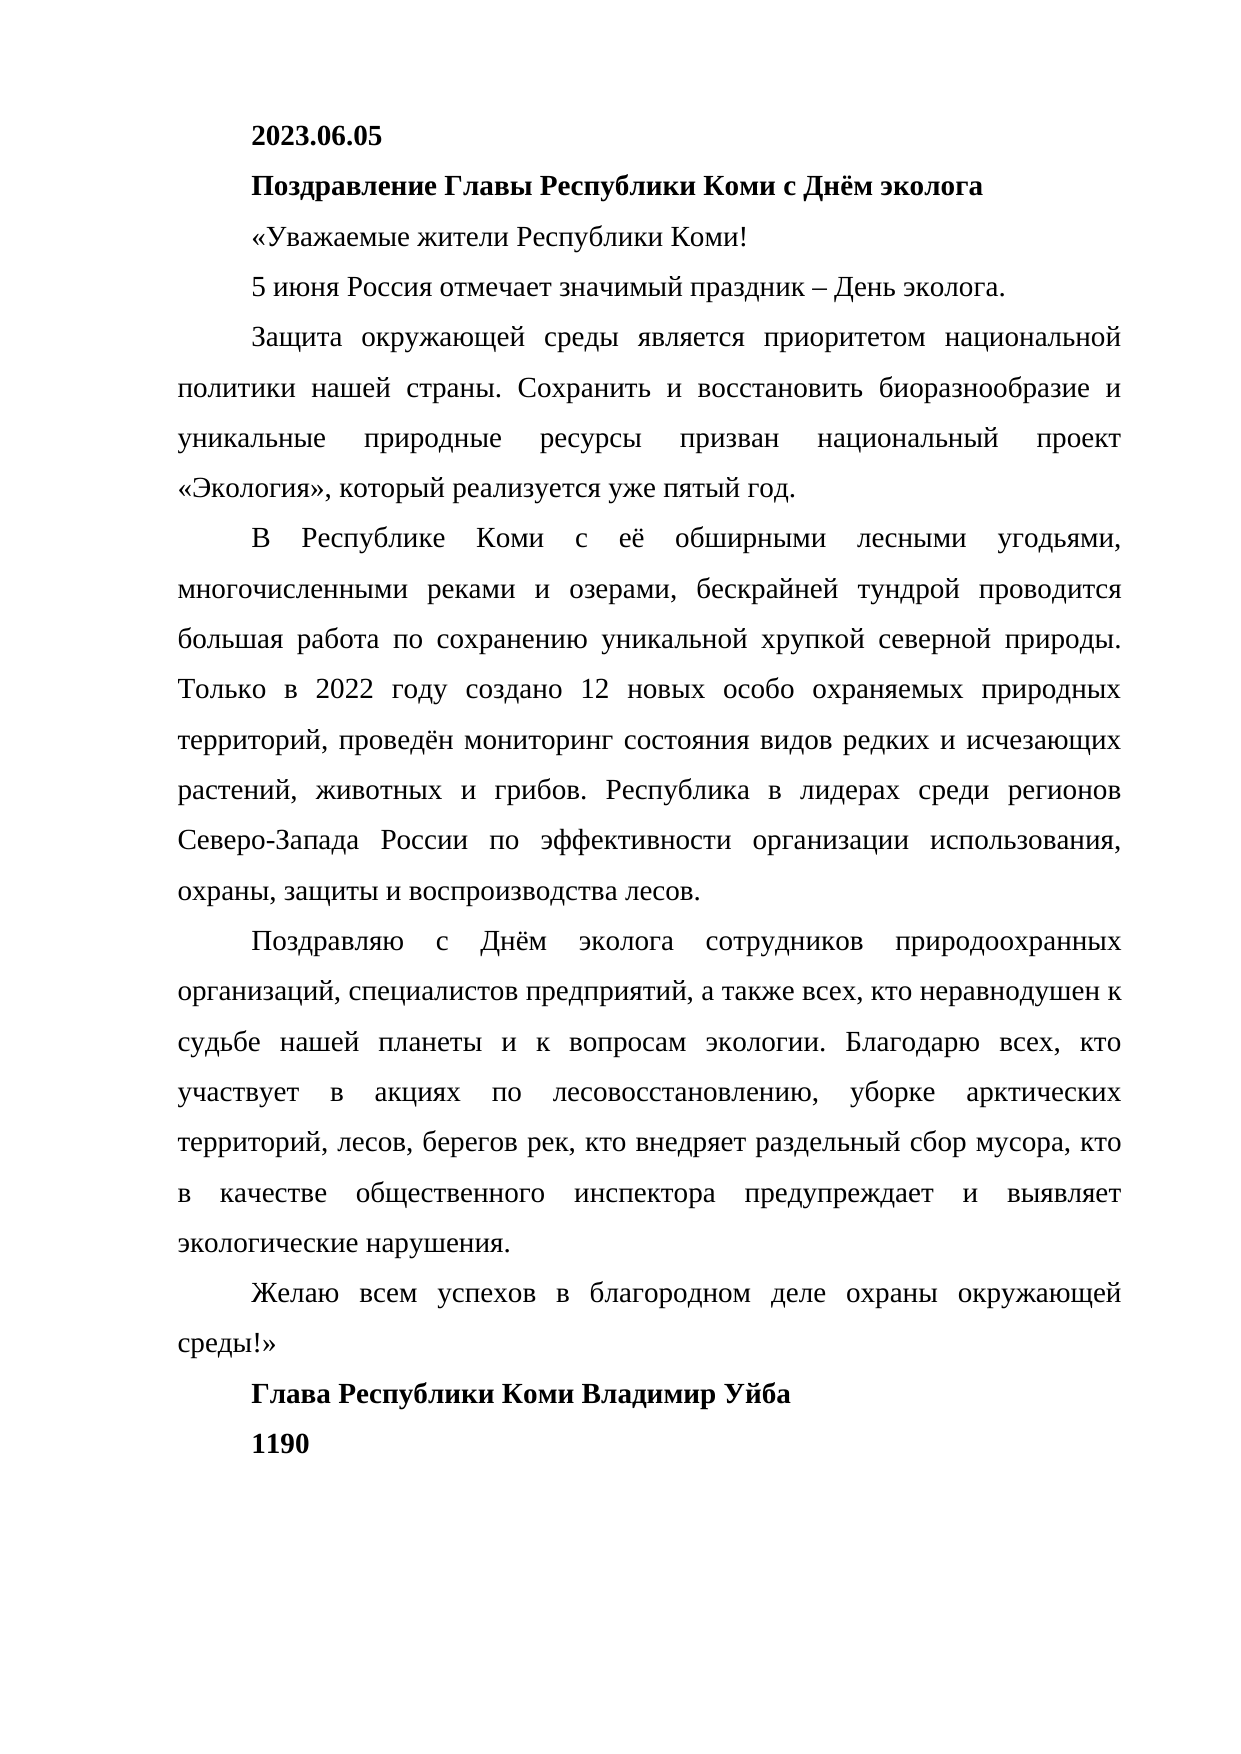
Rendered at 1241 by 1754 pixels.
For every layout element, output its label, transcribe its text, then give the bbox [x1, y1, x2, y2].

text 1190 [177, 1426, 1122, 1460]
text Желаю всем успехов в благородном деле охраны окружающей среды!» [177, 1275, 1122, 1359]
text «Уважаемые жители Республики Коми! [177, 219, 1122, 252]
text Глава Республики Коми Владимир Уйба [177, 1376, 1122, 1409]
subtitle Поздравление Главы Республики Коми с Днём эколога [177, 168, 1122, 202]
subtitle 2023.06.05 [177, 118, 1122, 152]
text В Республике Коми с её обширными лесными угодьями, многочисленными реками и озерами, бескрайней тундрой проводится большая работа по сохранению уникальной хрупкой северной природы. Только в 2022 году создано 12 новых особо охраняемых природных территорий, проведён мониторинг состояния видов редких и исчезающих растений, животных и грибов. Республика в лидерах среди регионов Северо-Запада России по эффективности организации использования, охраны, защиты и воспроизводства лесов. [177, 521, 1122, 906]
text Защита окружающей среды является приоритетом национальной политики нашей страны. Сохранить и восстановить биоразнообразие и уникальные природные ресурсы призван национальный проект «Экология», который реализуется уже пятый год. [177, 319, 1122, 504]
text 5 июня Россия отмечает значимый праздник – День эколога. [177, 269, 1122, 303]
text Поздравляю с Днём эколога сотрудников природоохранных организаций, специалистов предприятий, а также всех, кто неравнодушен к судьбе нашей планеты и к вопросам экологии. Благодарю всех, кто участвует в акциях по лесовосстановлению, уборке арктических территорий, лесов, берегов рек, кто внедряет раздельный сбор мусора, кто в качестве общественного инспектора предупреждает и выявляет экологические нарушения. [177, 923, 1122, 1258]
